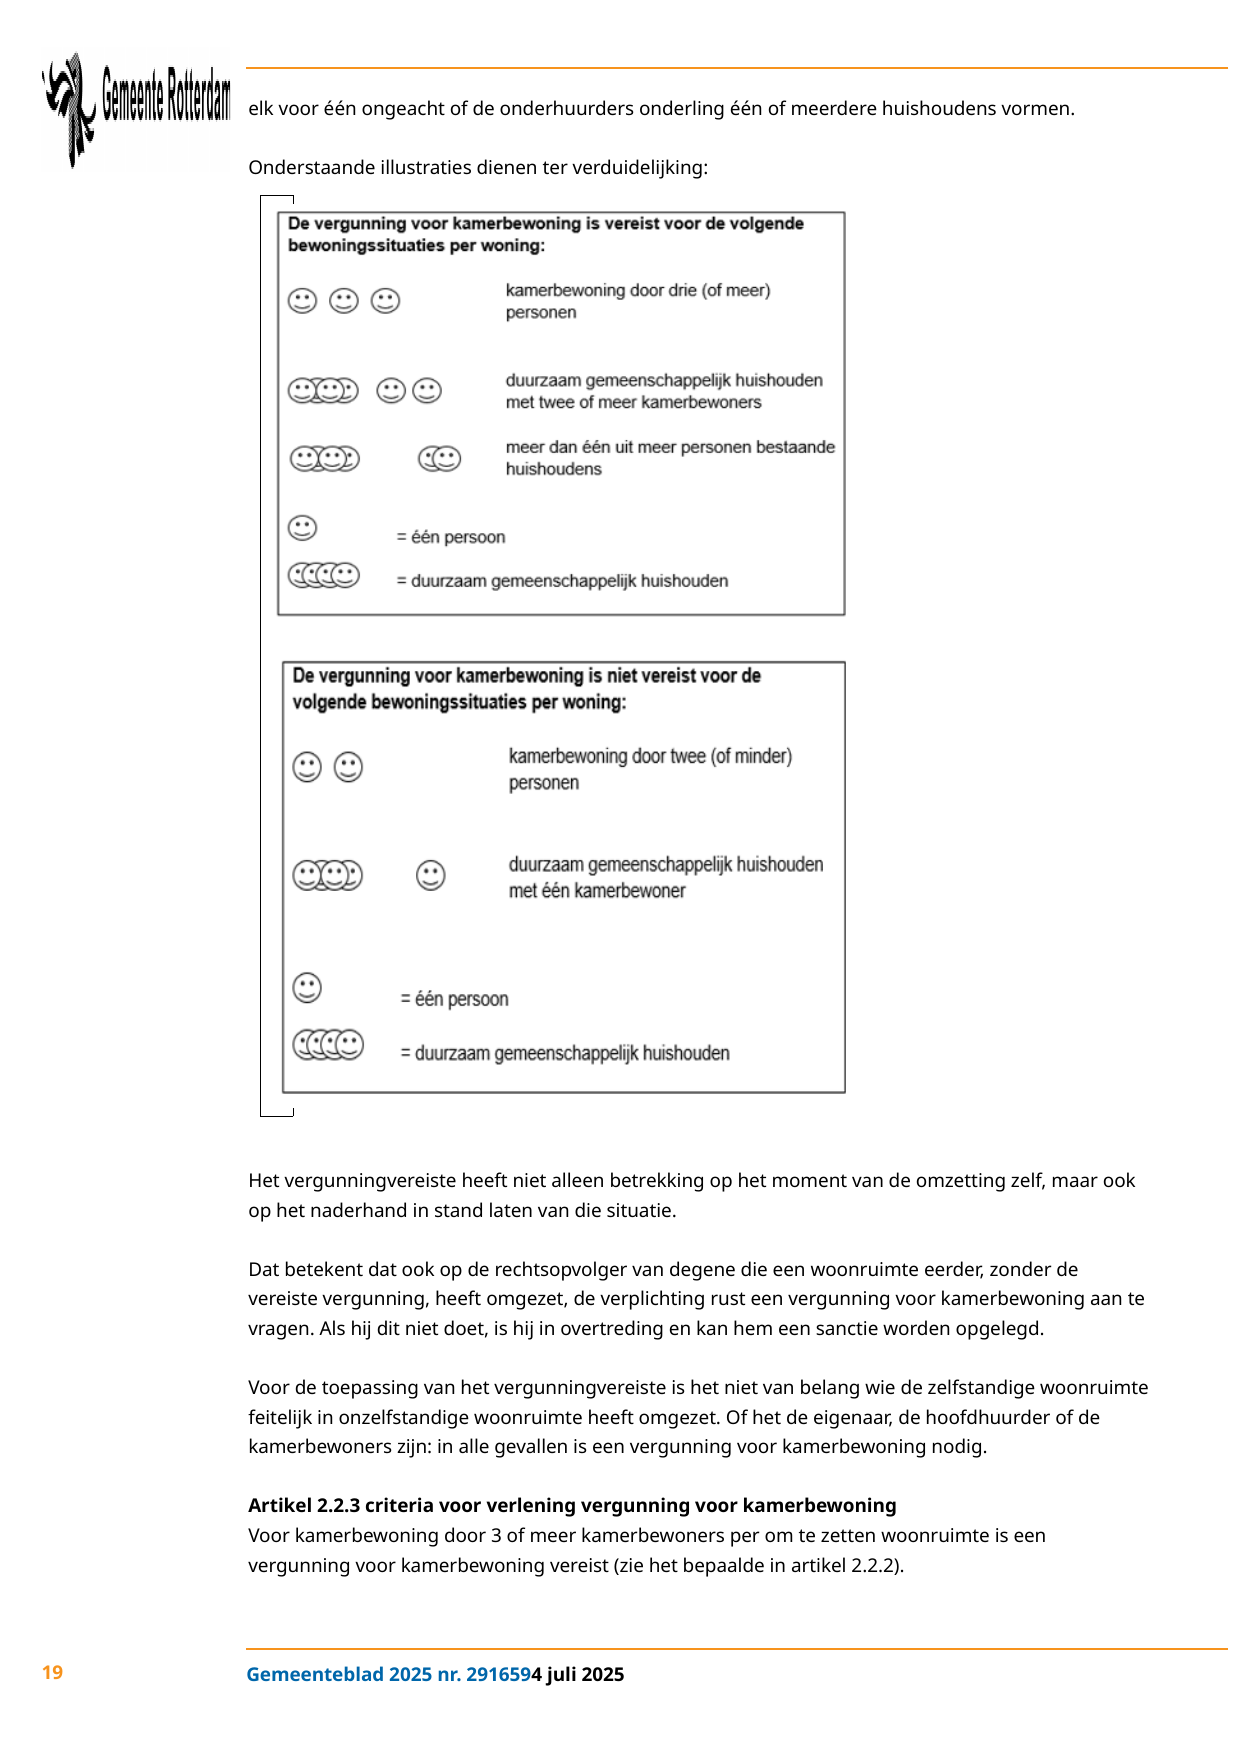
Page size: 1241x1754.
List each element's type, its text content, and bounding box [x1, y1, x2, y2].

text Onderstaande illustraties dienen ter verduidelijking: [248, 154, 1152, 180]
text Voor kamerbewoning door 3 of meer kamerbewoners per om te zetten woonruimte is een vergunning voor kamerbewoning vereist (zie het bepaalde in artikel 2.2.2). [248, 1522, 1152, 1577]
text Artikel 2.2.3 criteria voor verlening vergunning voor kamerbewoning [248, 1493, 1152, 1518]
text Dat betekent dat ook op de rechtsopvolger van degene die een woonruimte eerder, zonder de vereiste vergunning, heeft omgezet, de verplichting rust een vergunning voor kamerbewoning aan te vragen. Als hij dit niet doet, is hij in overtreding en kan hem een sanctie worden opgelegd. [248, 1256, 1152, 1341]
text elk voor één ongeacht of de onderhuurders onderling één of meerdere huishoudens vormen. [248, 95, 1152, 121]
text Het vergunningvereiste heeft niet alleen betrekking op het moment van de omzetting zelf, maar ook op het naderhand in stand laten van die situatie. [248, 1167, 1152, 1222]
picture [268, 204, 860, 1108]
text Voor de toepassing van het vergunningvereiste is het niet van belang wie de zelfstandige woonruimte feitelijk in onzelfstandige woonruimte heeft omgezet. Of het de eigenaar, de hoofdhuurder of de kamerbewoners zijn: in alle gevallen is een vergunning voor kamerbewoning nodig. [248, 1374, 1152, 1459]
picture [41, 47, 231, 172]
